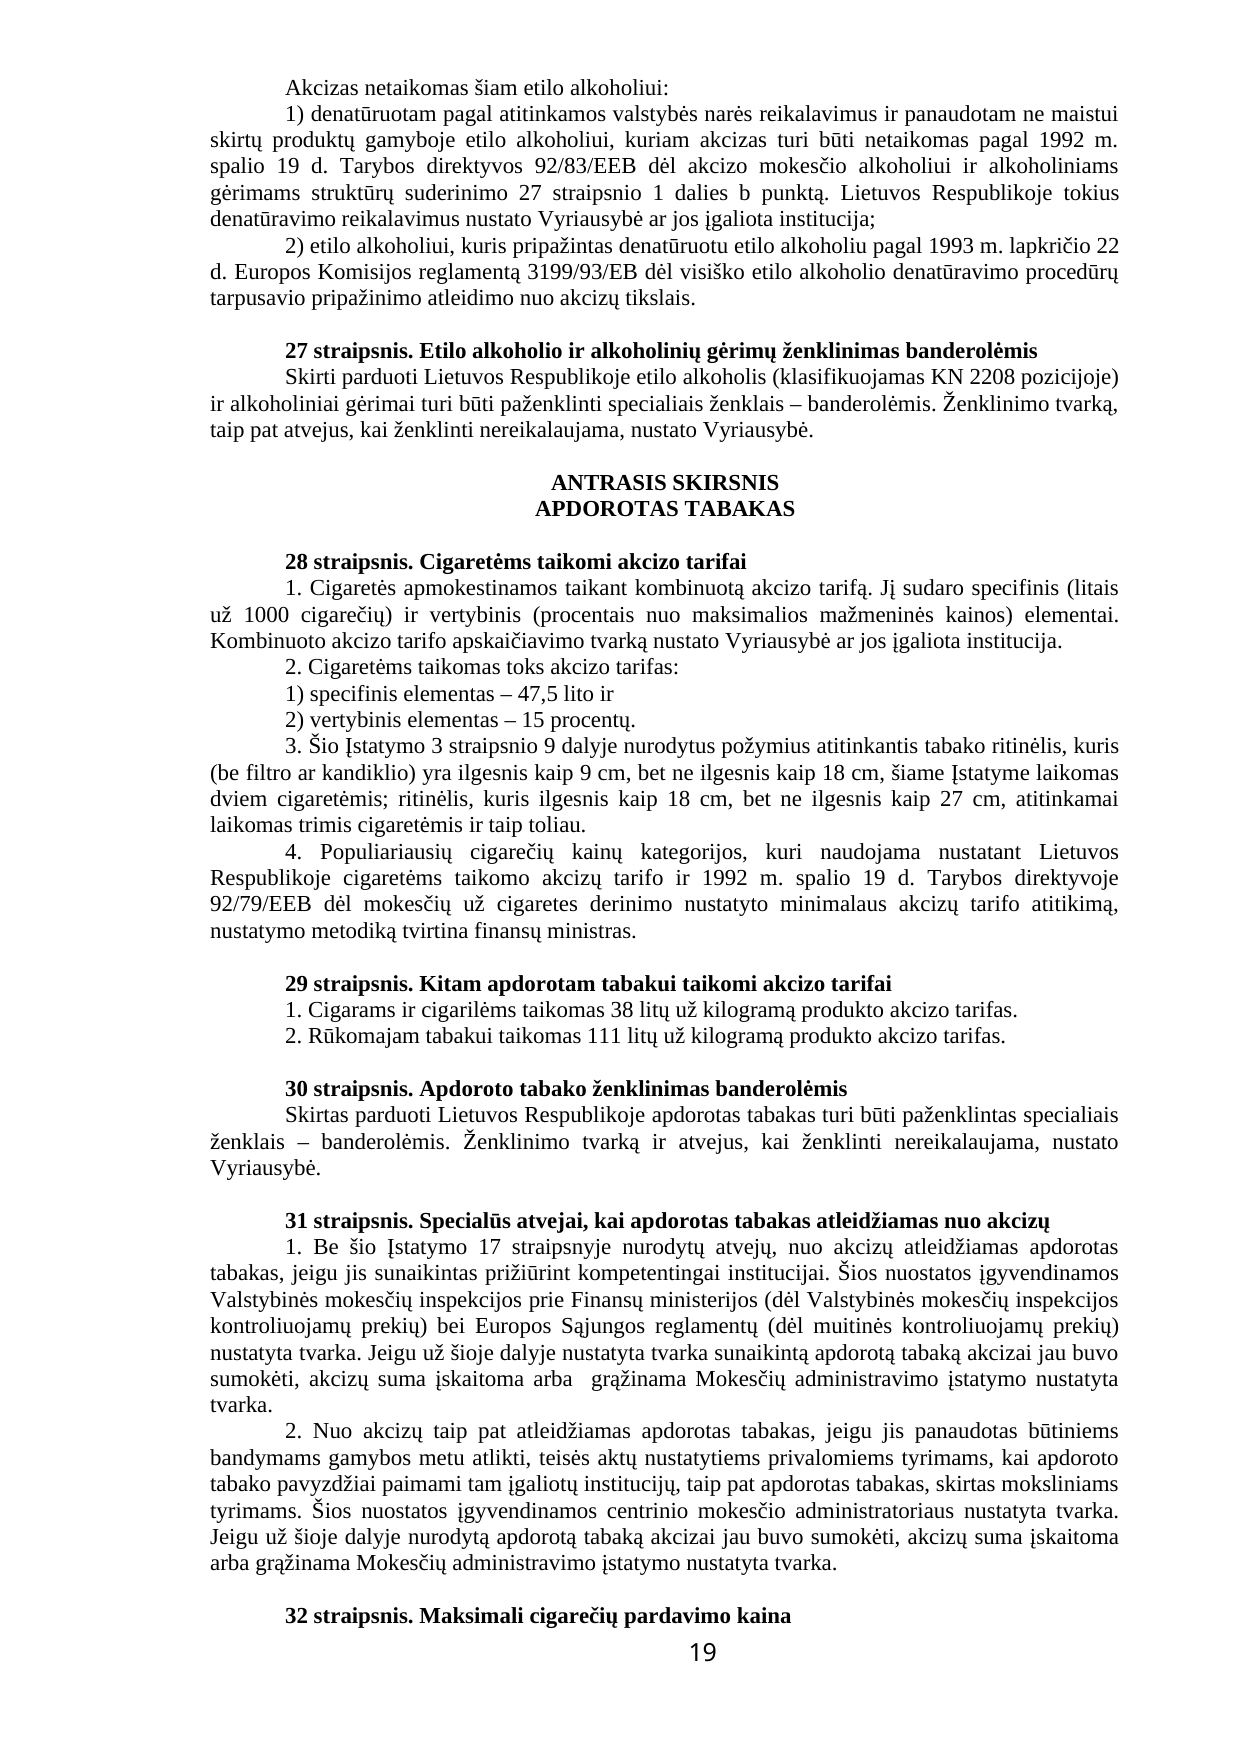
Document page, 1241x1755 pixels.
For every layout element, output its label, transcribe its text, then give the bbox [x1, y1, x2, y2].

text 1) denatūruotam pagal atitinkamos valstybės narės reikalavimus ir panaudotam ne maistui skirtų produktų gamyboje etilo alkoholiui, kuriam akcizas turi būti netaikomas pagal 1992 m. spalio 19 d. Tarybos direktyvos 92/83/EEB dėl akcizo mokesčio alkoholiui ir alkoholiniams gėrimams struktūrų suderinimo 27 straipsnio 1 dalies b punktą. Lietuvos Respublikoje tokius denatūravimo reikalavimus nustato Vyriausybė ar jos įgaliota institucija; [210, 100, 1120, 232]
text 1. Cigaretės apmokestinamos taikant kombinuotą akcizo tarifą. Jį sudaro specifinis (litais už 1000 cigarečių) ir vertybinis (procentais nuo maksimalios mažmeninės kainos) elementai. Kombinuoto akcizo tarifo apskaičiavimo tvarką nustato Vyriausybė ar jos įgaliota institucija. [210, 574, 1120, 653]
text 1) specifinis elementas – 47,5 lito ir [210, 680, 1120, 706]
text Akcizas netaikomas šiam etilo alkoholiui: [210, 73, 1120, 100]
text 2. Cigaretėms taikomas toks akcizo tarifas: [210, 653, 1120, 680]
subtitle APDOROTAS TABAKAS [210, 495, 1120, 522]
text 2. Nuo akcizų taip pat atleidžiamas apdorotas tabakas, jeigu jis panaudotas būtiniems bandymams gamybos metu atlikti, teisės aktų nustatytiems privalomiems tyrimams, kai apdoroto tabako pavyzdžiai paimami tam įgaliotų institucijų, taip pat apdorotas tabakas, skirtas moksliniams tyrimams. Šios nuostatos įgyvendinamos centrinio mokesčio administratoriaus nustatyta tvarka. Jeigu už šioje dalyje nurodytą apdorotą tabaką akcizai jau buvo sumokėti, akcizų suma įskaitoma arba grąžinama Mokesčių administravimo įstatymo nustatyta tvarka. [210, 1418, 1120, 1576]
text 2) etilo alkoholiui, kuris pripažintas denatūruotu etilo alkoholiu pagal 1993 m. lapkričio 22 d. Europos Komisijos reglamentą 3199/93/EB dėl visiško etilo alkoholio denatūravimo procedūrų tarpusavio pripažinimo atleidimo nuo akcizų tikslais. [210, 232, 1120, 311]
text 27 straipsnis. Etilo alkoholio ir alkoholinių gėrimų ženklinimas banderolėmis [210, 337, 1120, 363]
text 32 straipsnis. Maksimali cigarečių pardavimo kaina [210, 1602, 1120, 1628]
text 28 straipsnis. Cigaretėms taikomi akcizo tarifai [210, 548, 1120, 574]
text 4. Populiariausių cigarečių kainų kategorijos, kuri naudojama nustatant Lietuvos Respublikoje cigaretėms taikomo akcizų tarifo ir 1992 m. spalio 19 d. Tarybos direktyvoje 92/79/EEB dėl mokesčių už cigaretes derinimo nustatyto minimalaus akcizų tarifo atitikimą, nustatymo metodiką tvirtina finansų ministras. [210, 838, 1120, 943]
text 31 straipsnis. Specialūs atvejai, kai apdorotas tabakas atleidžiamas nuo akcizų [285, 1207, 1120, 1233]
text ANTRASIS SKIRSNIS [210, 469, 1120, 495]
text 2) vertybinis elementas – 15 procentų. [210, 706, 1120, 732]
text 29 straipsnis. Kitam apdorotam tabakui taikomi akcizo tarifai [210, 969, 1120, 996]
text 2. Rūkomajam tabakui taikomas 111 litų už kilogramą produkto akcizo tarifas. [210, 1022, 1120, 1049]
text Skirtas parduoti Lietuvos Respublikoje apdorotas tabakas turi būti paženklintas specialiais ženklais – banderolėmis. Ženklinimo tvarką ir atvejus, kai ženklinti nereikalaujama, nustato Vyriausybė. [210, 1101, 1120, 1180]
text 1. Cigarams ir cigarilėms taikomas 38 litų už kilogramą produkto akcizo tarifas. [210, 996, 1120, 1022]
text 30 straipsnis. Apdoroto tabako ženklinimas banderolėmis [210, 1075, 1120, 1101]
text 1. Be šio Įstatymo 17 straipsnyje nurodytų atvejų, nuo akcizų atleidžiamas apdorotas tabakas, jeigu jis sunaikintas prižiūrint kompetentingai institucijai. Šios nuostatos įgyvendinamos Valstybinės mokesčių inspekcijos prie Finansų ministerijos (dėl Valstybinės mokesčių inspekcijos kontroliuojamų prekių) bei Europos Sąjungos reglamentų (dėl muitinės kontroliuojamų prekių) nustatyta tvarka. Jeigu už šioje dalyje nustatyta tvarka sunaikintą apdorotą tabaką akcizai jau buvo sumokėti, akcizų suma įskaitoma arba grąžinama Mokesčių administravimo įstatymo nustatyta tvarka. [210, 1233, 1120, 1418]
text Skirti parduoti Lietuvos Respublikoje etilo alkoholis (klasifikuojamas KN 2208 pozicijoje) ir alkoholiniai gėrimai turi būti paženklinti specialiais ženklais – banderolėmis. Ženklinimo tvarką, taip pat atvejus, kai ženklinti nereikalaujama, nustato Vyriausybė. [210, 363, 1120, 442]
text 3. Šio Įstatymo 3 straipsnio 9 dalyje nurodytus požymius atitinkantis tabako ritinėlis, kuris (be filtro ar kandiklio) yra ilgesnis kaip 9 cm, bet ne ilgesnis kaip 18 cm, šiame Įstatyme laikomas dviem cigaretėmis; ritinėlis, kuris ilgesnis kaip 18 cm, bet ne ilgesnis kaip 27 cm, atitinkamai laikomas trimis cigaretėmis ir taip toliau. [210, 732, 1120, 838]
